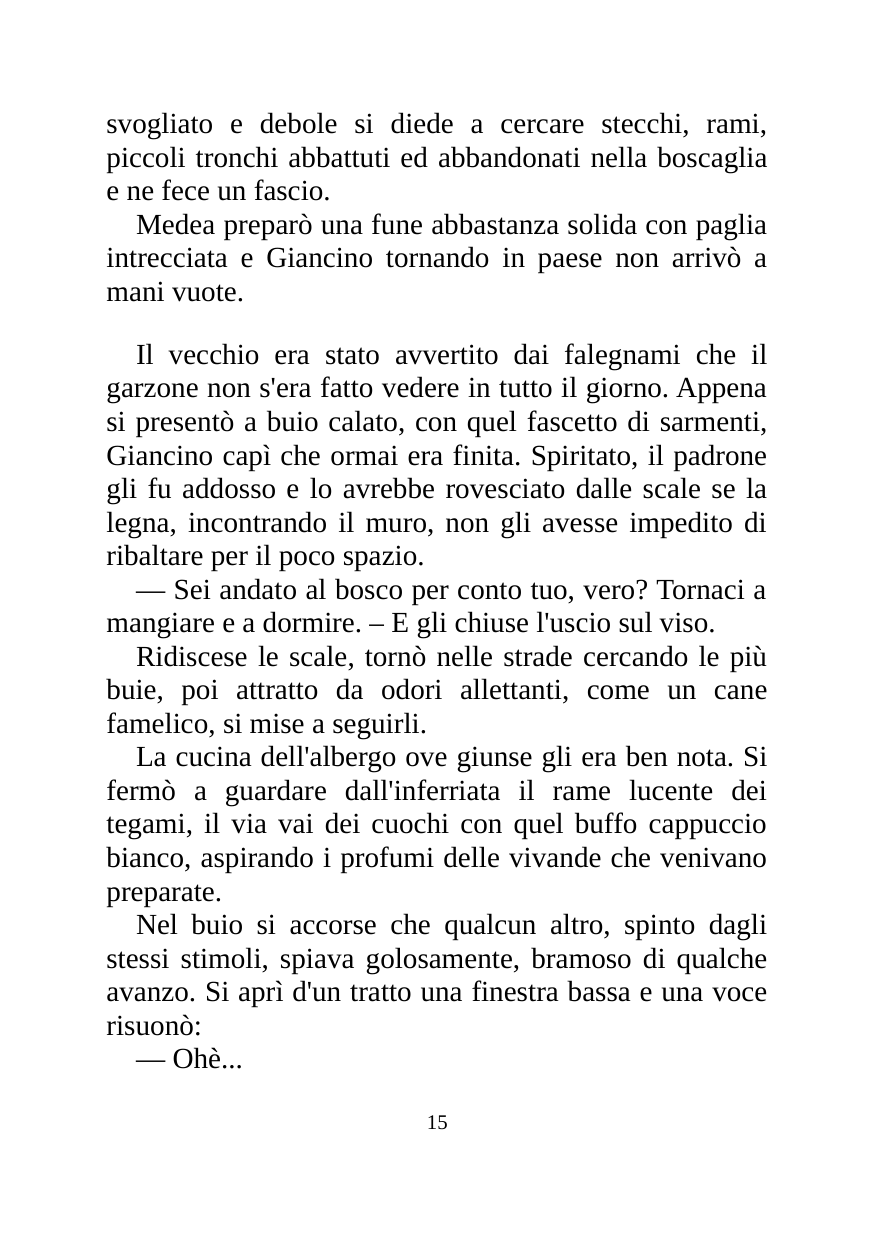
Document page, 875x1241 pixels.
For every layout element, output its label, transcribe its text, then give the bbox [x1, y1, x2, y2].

text — Ohè... [106, 1041, 768, 1075]
text svogliato e debole si diede a cercare stecchi, rami, piccoli tronchi abbattuti ed abbandonati nella boscaglia e ne fece un fascio. [106, 106, 768, 207]
text — Sei andato al bosco per conto tuo, vero? Tornaci a mangiare e a dormire. – E gli chiuse l'uscio sul viso. [106, 572, 768, 639]
text Medea preparò una fune abbastanza solida con paglia intrecciata e Giancino tornando in paese non arrivò a mani vuote. [106, 207, 768, 307]
text Ridiscese le scale, tornò nelle strade cercando le più buie, poi attratto da odori allettanti, come un cane famelico, si mise a seguirli. [106, 639, 768, 739]
text La cucina dell'albergo ove giunse gli era ben nota. Si fermò a guardare dall'inferriata il rame lucente dei tegami, il via vai dei cuochi con quel buffo cappuccio bianco, aspirando i profumi delle vivande che venivano preparate. [106, 739, 768, 907]
text Nel buio si accorse che qualcun altro, spinto dagli stessi stimoli, spiava golosamente, bramoso di qualche avanzo. Si aprì d'un tratto una finestra bassa e una voce risuonò: [106, 907, 768, 1041]
text Il vecchio era stato avvertito dai falegnami che il garzone non s'era fatto vedere in tutto il giorno. Appena si presentò a buio calato, con quel fascetto di sarmenti, Giancino capì che ormai era finita. Spiritato, il padrone gli fu addosso e lo avrebbe rovesciato dalle scale se la legna, incontrando il muro, non gli avesse impedito di ribaltare per il poco spazio. [106, 337, 768, 572]
